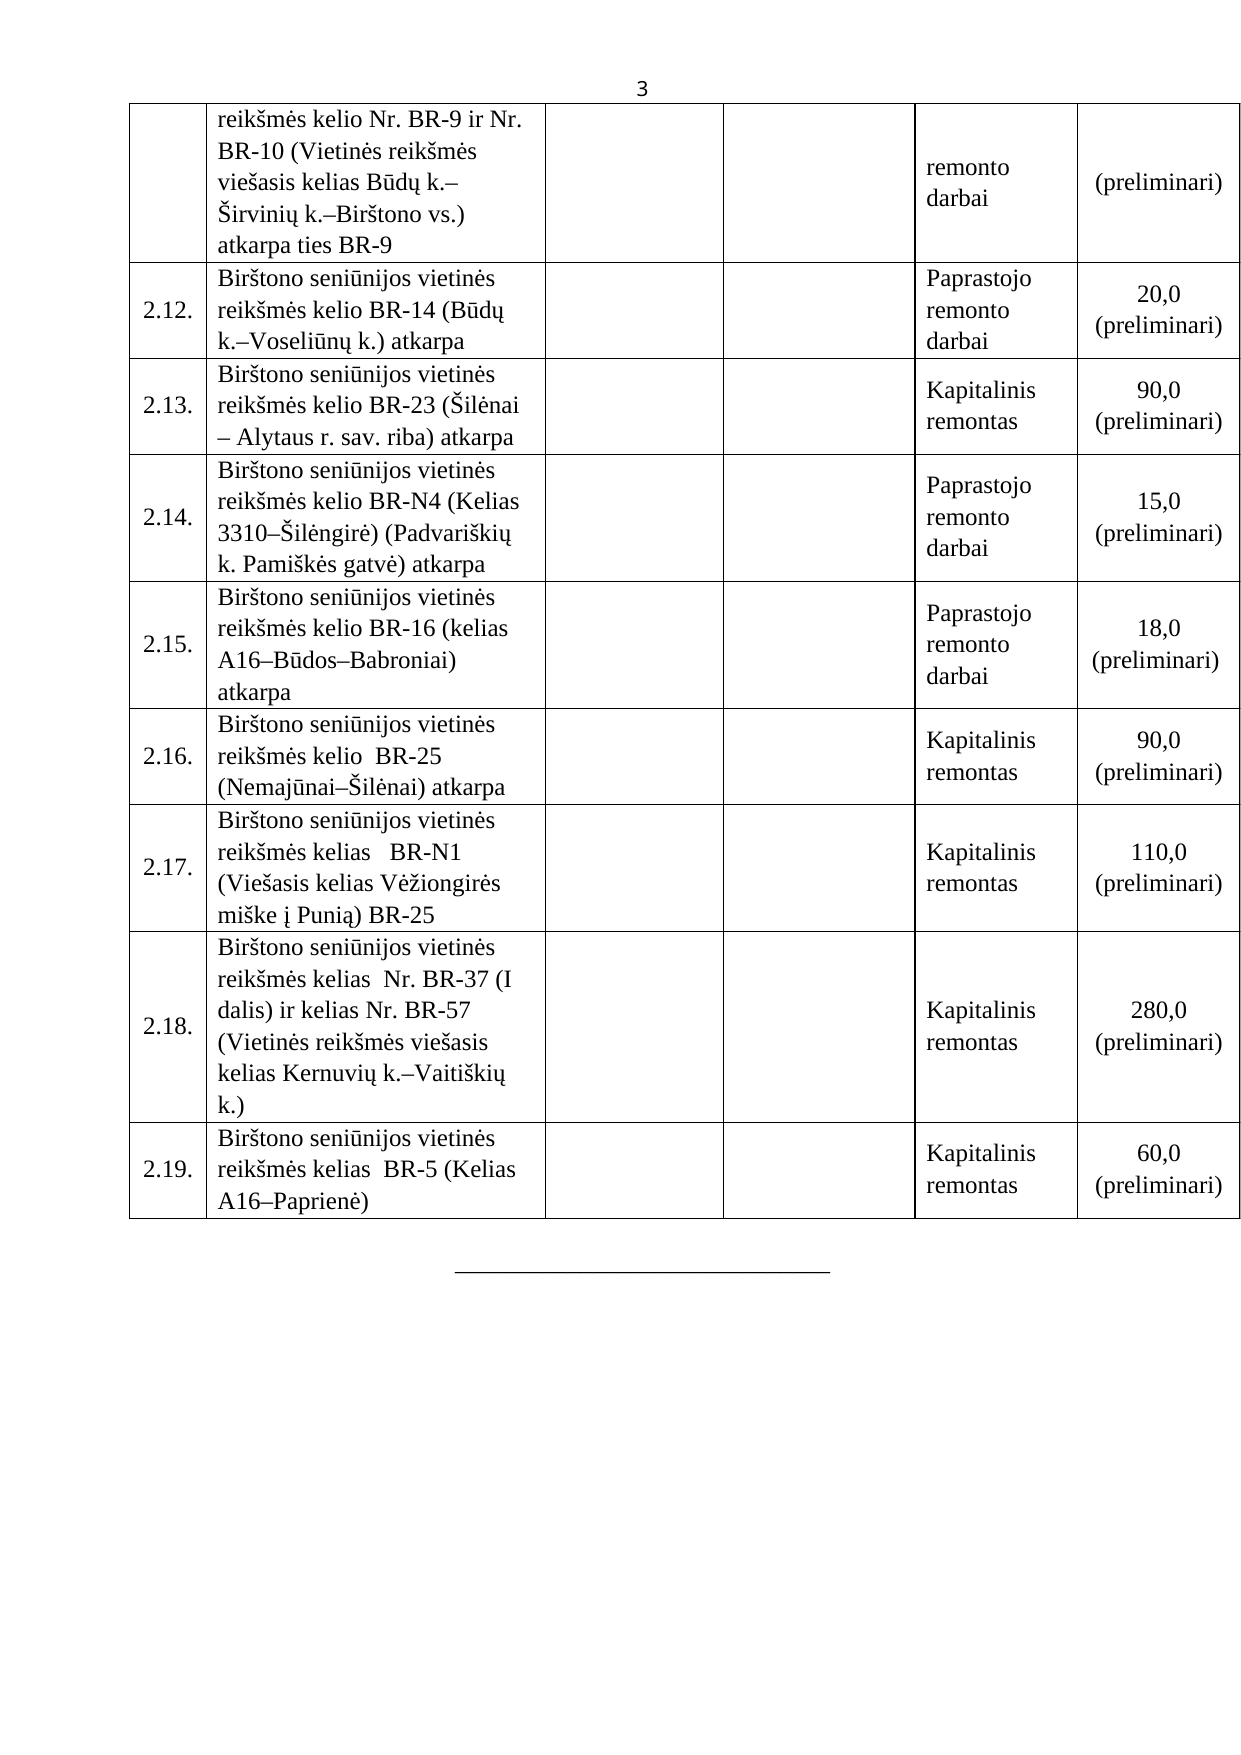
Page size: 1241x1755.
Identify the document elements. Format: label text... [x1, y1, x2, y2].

table_cell [724, 263, 914, 358]
table_cell Kapitalinis remontas [916, 709, 1077, 804]
table_cell [724, 455, 914, 581]
table_cell Birštono seniūnijos vietinės reikšmės kelio BR-23 (Šilėnai – Alytaus r. sav. riba) atkarpa [207, 359, 545, 454]
table_cell 2.18. [130, 932, 206, 1122]
table_cell [546, 263, 723, 358]
table_cell [546, 932, 723, 1122]
table_cell Paprastojo remonto darbai [916, 582, 1077, 708]
table_cell 90,0 (preliminari) [1078, 359, 1239, 454]
table_cell 18,0 (preliminari) [1078, 582, 1239, 708]
table_cell [546, 1123, 723, 1217]
table_cell Paprastojo remonto darbai [916, 263, 1077, 358]
table_cell Kapitalinis remontas [916, 805, 1077, 931]
table_cell 2.19. [130, 1123, 206, 1217]
table_cell reikšmės kelio Nr. BR-9 ir Nr. BR-10 (Vietinės reikšmės viešasis kelias Būdų k.–Širvinių k.–Birštono vs.) atkarpa ties BR-9 [207, 104, 545, 262]
table_cell [724, 932, 914, 1122]
table_cell [724, 1123, 914, 1217]
table_cell Birštono seniūnijos vietinės reikšmės kelio BR-14 (Būdų k.–Voseliūnų k.) atkarpa [207, 263, 545, 358]
table_cell [724, 104, 914, 262]
table_cell [546, 359, 723, 454]
table_cell [546, 455, 723, 581]
table_cell [724, 359, 914, 454]
table_cell (preliminari) [1078, 104, 1239, 262]
table_cell 280,0 (preliminari) [1078, 932, 1239, 1122]
table_cell 60,0 (preliminari) [1078, 1123, 1239, 1217]
table_cell [724, 805, 914, 931]
table_cell Kapitalinis remontas [916, 1123, 1077, 1217]
table_cell Birštono seniūnijos vietinės reikšmės kelias BR-N1 (Viešasis kelias Vėžiongirės miške į Punią) BR-25 [207, 805, 545, 931]
table_cell [130, 104, 206, 262]
table_cell 20,0 (preliminari) [1078, 263, 1239, 358]
table_cell Birštono seniūnijos vietinės reikšmės kelias BR-5 (Kelias A16–Paprienė) [207, 1123, 545, 1217]
table_cell Kapitalinis remontas [916, 359, 1077, 454]
table_cell Birštono seniūnijos vietinės reikšmės kelio BR-25 (Nemajūnai–Šilėnai) atkarpa [207, 709, 545, 804]
table_cell Paprastojo remonto darbai [916, 455, 1077, 581]
table_cell [546, 582, 723, 708]
table_cell 110,0 (preliminari) [1078, 805, 1239, 931]
table_cell 2.14. [130, 455, 206, 581]
table_cell 2.15. [130, 582, 206, 708]
text ______________________________ [133, 1247, 1152, 1276]
table_cell 15,0 (preliminari) [1078, 455, 1239, 581]
table_cell [546, 805, 723, 931]
table_cell Kapitalinis remontas [916, 932, 1077, 1122]
table_cell 2.16. [130, 709, 206, 804]
table_cell [724, 582, 914, 708]
table_cell 2.13. [130, 359, 206, 454]
table_cell remonto darbai [916, 104, 1077, 262]
table_cell 90,0 (preliminari) [1078, 709, 1239, 804]
table_cell Birštono seniūnijos vietinės reikšmės kelio BR-N4 (Kelias 3310–Šilėngirė) (Padvariškių k. Pamiškės gatvė) atkarpa [207, 455, 545, 581]
table_cell 2.17. [130, 805, 206, 931]
table_cell [546, 709, 723, 804]
table_cell Birštono seniūnijos vietinės reikšmės kelias Nr. BR-37 (I dalis) ir kelias Nr. BR-57 (Vietinės reikšmės viešasis kelias Kernuvių k.–Vaitiškių k.) [207, 932, 545, 1122]
table_cell [546, 104, 723, 262]
table_cell [724, 709, 914, 804]
table_cell 2.12. [130, 263, 206, 358]
table_cell Birštono seniūnijos vietinės reikšmės kelio BR-16 (kelias A16–Būdos–Babroniai) atkarpa [207, 582, 545, 708]
